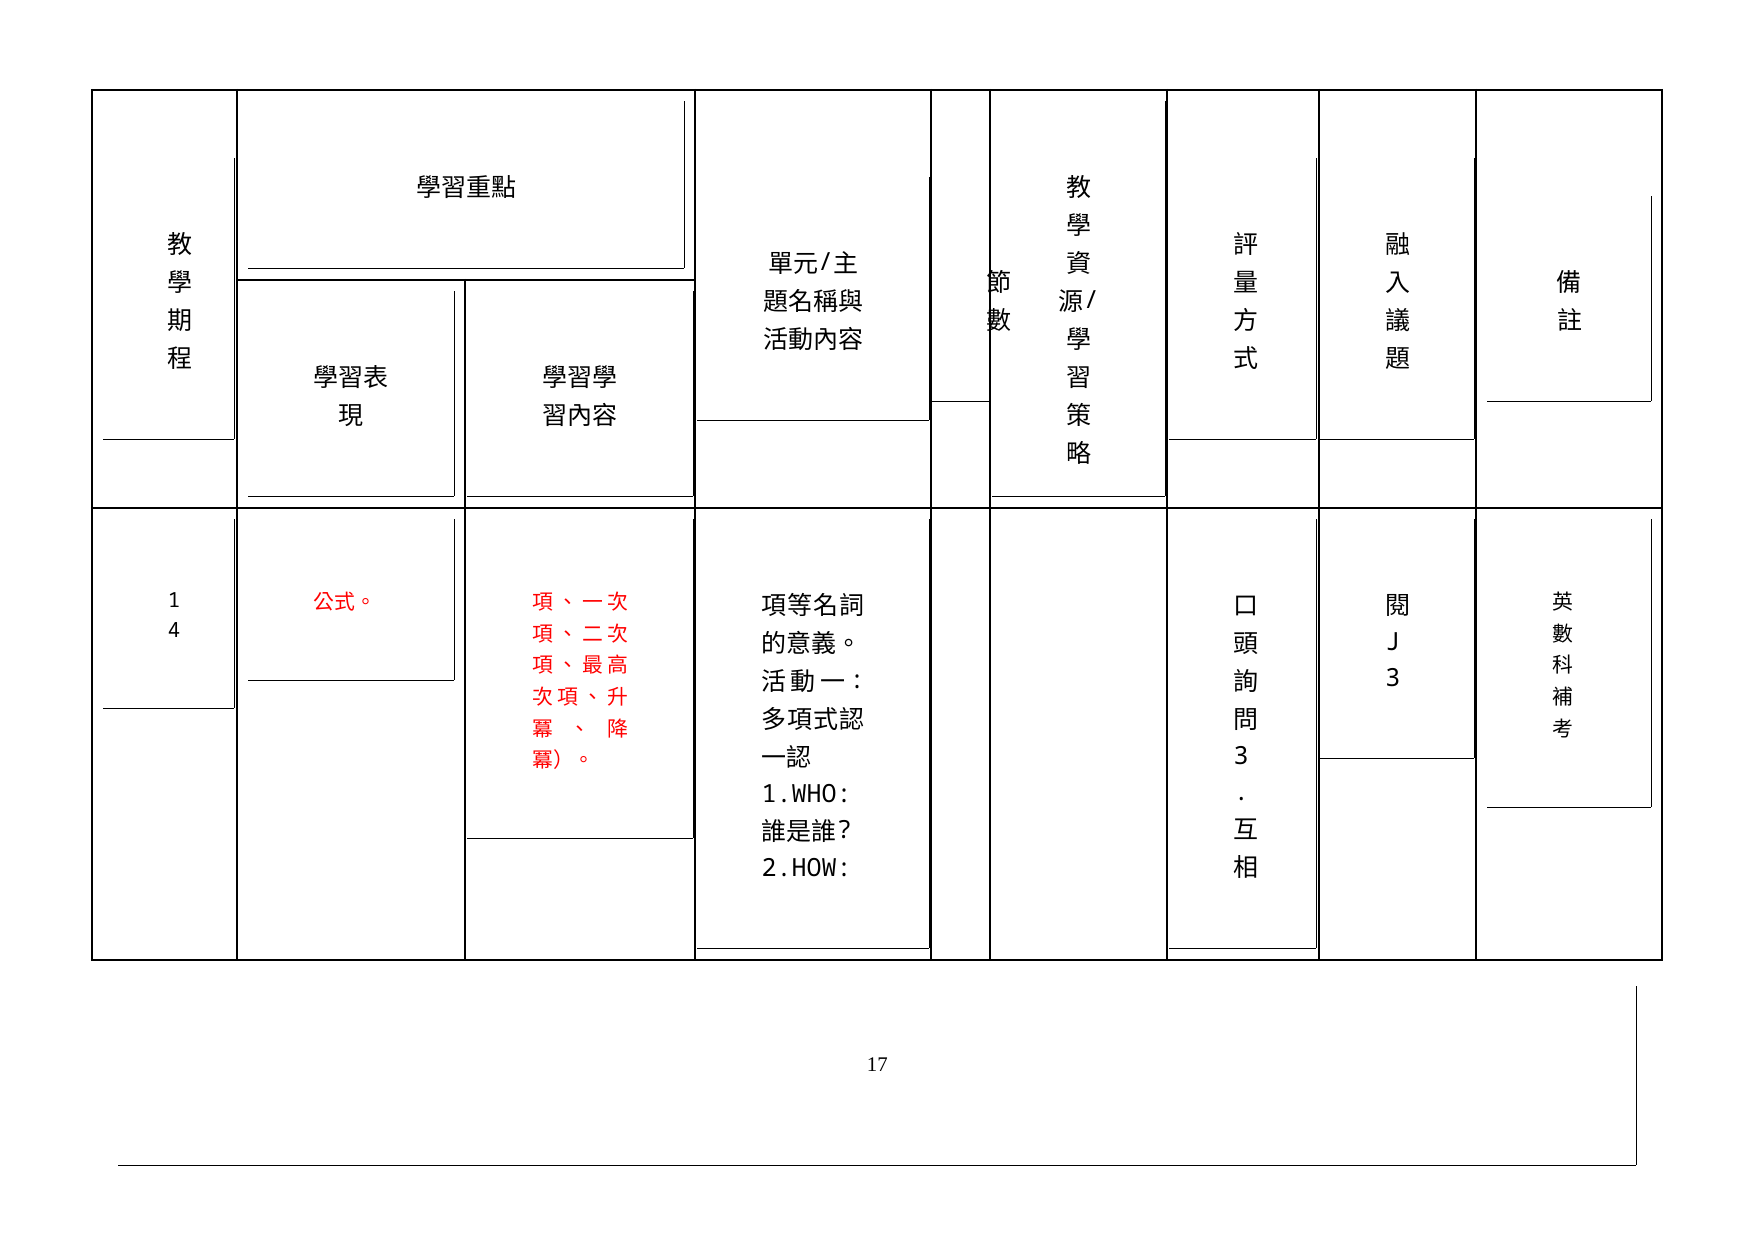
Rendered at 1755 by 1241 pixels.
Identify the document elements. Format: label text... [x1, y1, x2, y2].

table_cell 英數科補考 [1477, 509, 1661, 958]
table_cell 口頭詢問 3.互相 [1168, 509, 1318, 958]
table_header 教學資源/學習策略 [991, 91, 1166, 507]
table_header 教學期程 [93, 91, 236, 507]
table_cell 學習學習內容 [466, 281, 694, 507]
table_header 評量方式 [1168, 91, 1318, 507]
table_cell 項等名詞的意義。 活動一:多項式認一認 1.WHO:誰是誰? 2.HOW: [696, 509, 930, 958]
table_cell 公式。 [238, 509, 464, 958]
table_header 節數 [932, 402, 989, 507]
table_header 單元/主題名稱與活動內容 [696, 91, 930, 507]
table_header 節數 [932, 91, 989, 401]
table_header 備註 [1477, 91, 1661, 507]
table_cell 項、一次項、二次項、最高次項、升冪、降冪）。 [466, 509, 694, 958]
table_cell 閱J3 [1320, 509, 1475, 958]
table_header 學習重點 [238, 91, 694, 279]
table_cell 4 [932, 509, 989, 958]
table_header 融入議題 [1320, 91, 1475, 507]
table_cell 教學資源光碟 [991, 509, 1166, 958]
table_cell 14 [93, 509, 236, 958]
table_cell 學習表現 [238, 281, 464, 507]
